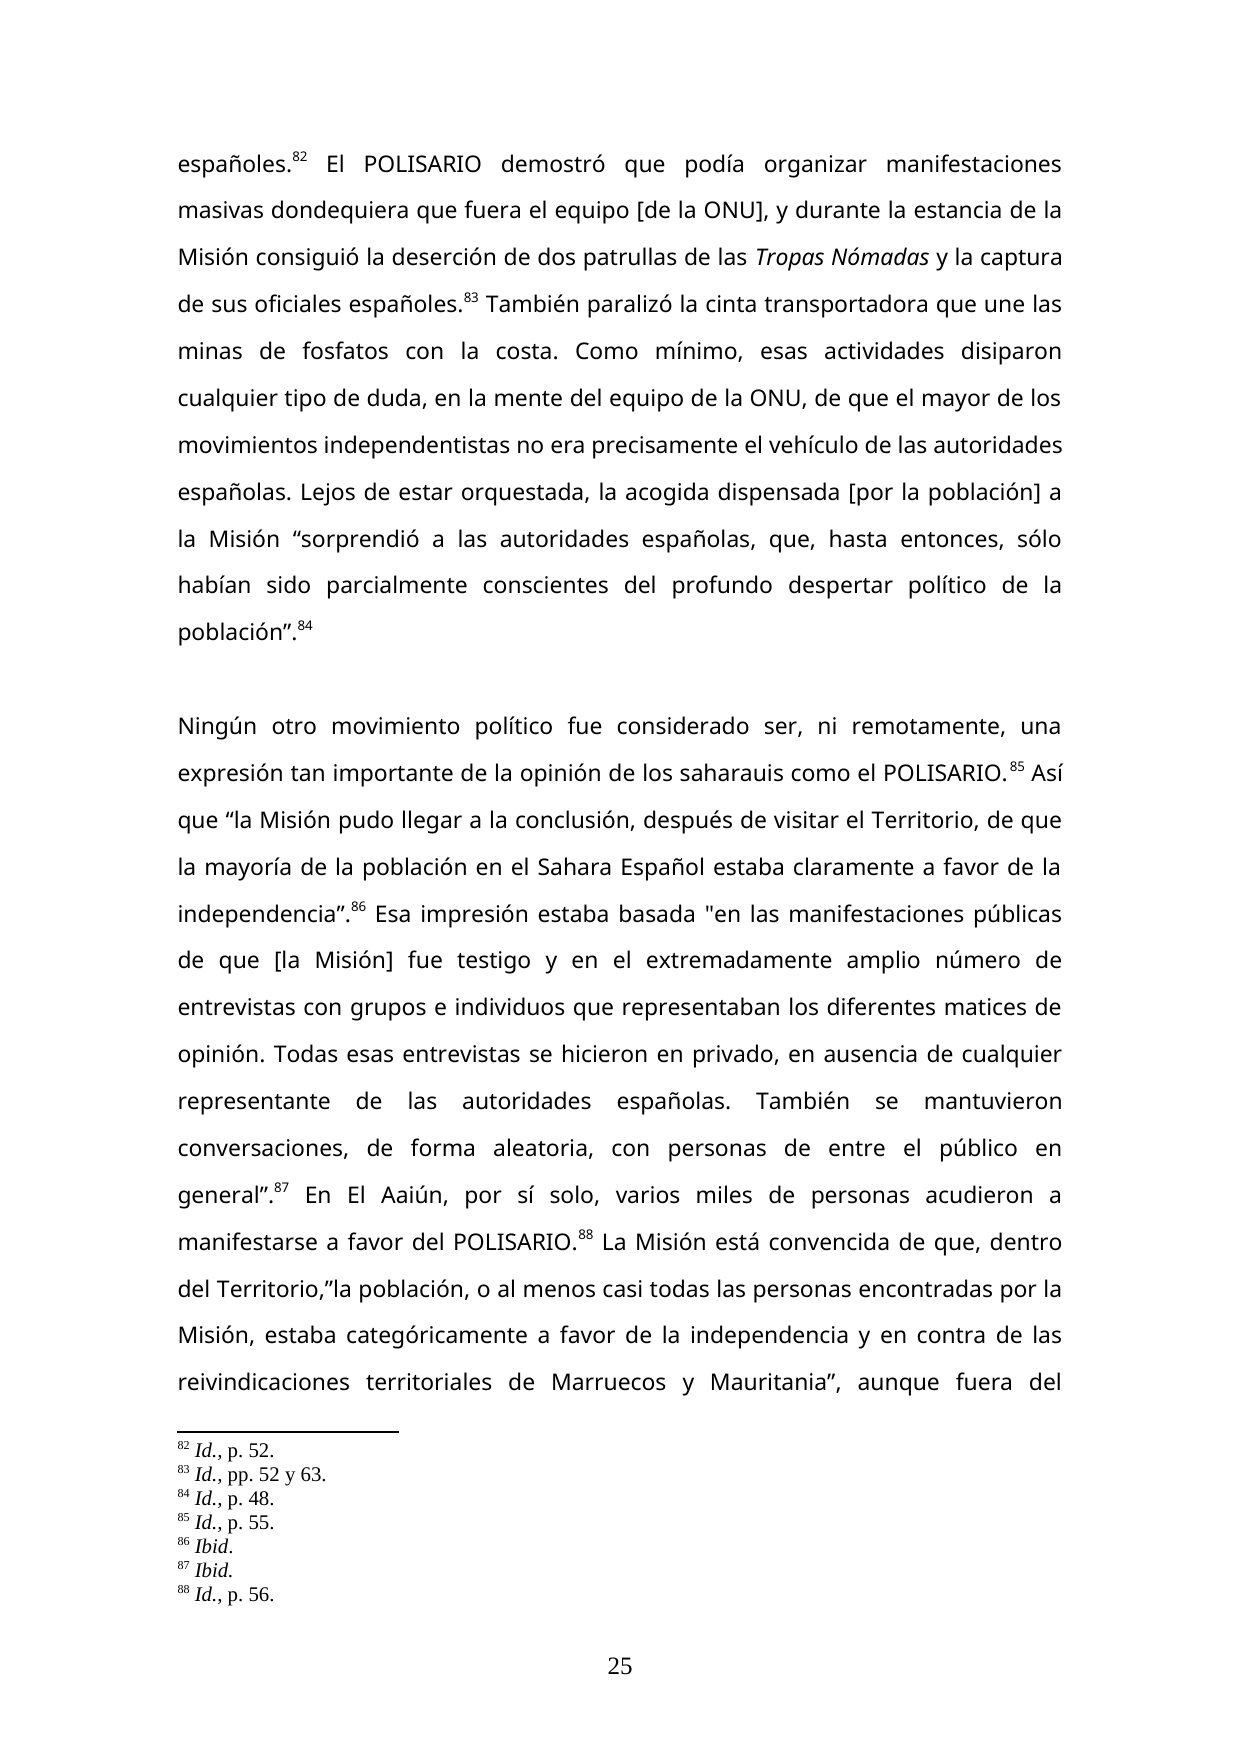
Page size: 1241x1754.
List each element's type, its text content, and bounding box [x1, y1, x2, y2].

text Id., p. 52. [177, 1438, 1063, 1462]
text Ibid. [177, 1534, 1063, 1558]
text Id., pp. 52 y 63. [177, 1462, 1063, 1486]
text Ningún otro movimiento político fue considerado ser, ni remotamente, una expresión tan importante de la opinión de los saharauis como el POLISARIO. Así que “la Misión pudo llegar a la conclusión, después de visitar el Territorio, de que la mayoría de la población en el Sahara Español estaba claramente a favor de la independencia”. Esa impresión estaba basada "en las manifestaciones públicas de que [la Misión] fue testigo y en el extremadamente amplio número de entrevistas con grupos e individuos que representaban los diferentes matices de opinión. Todas esas entrevistas se hicieron en privado, en ausencia de cualquier representante de las autoridades españolas. También se mantuvieron conversaciones, de forma aleatoria, con personas de entre el público en general”. En El Aaiún, por sí solo, varios miles de personas acudieron a manifestarse a favor del POLISARIO. La Misión está convencida de que, dentro del Territorio,”la población, o al menos casi todas las personas encontradas por la Misión, estaba categóricamente a favor de la independencia y en contra de las reivindicaciones territoriales de Marruecos y Mauritania”, aunque fuera del [177, 710, 1063, 1398]
text Id., p. 56. [177, 1582, 1063, 1606]
text Se constató que la independencia era el objetivo del conservador PUNS (Partido de la Unión Nacional Saharaui), el único movimiento [político] legalmente reconocido en el Territorio y con el que la mayor parte de los miembros de la Yemáa dijeron estar identificados. La independencia también era el objetivo del POLISARIO, que se oponía al PUNS y lo consideraba un instrumento de los españoles. El POLISARIO demostró que podía organizar manifestaciones masivas dondequiera que fuera el equipo [de la ONU], y durante la estancia de la Misión consiguió la deserción de dos patrullas de las Tropas Nómadas y la captura de sus oficiales españoles. También paralizó la cinta transportadora que une las minas de fosfatos con la costa. Como mínimo, esas actividades disiparon cualquier tipo de duda, en la mente del equipo de la ONU, de que el mayor de los movimientos independentistas no era precisamente el vehículo de las autoridades españolas. Lejos de estar orquestada, la acogida dispensada [por la población] a la Misión “sorprendió a las autoridades españolas, que, hasta entonces, sólo habían sido parcialmente conscientes del profundo despertar político de la población”. [177, 148, 1063, 648]
text Id., p. 48. [177, 1486, 1063, 1510]
text Id., p. 55. [177, 1510, 1063, 1534]
text Ibid. [177, 1558, 1063, 1582]
